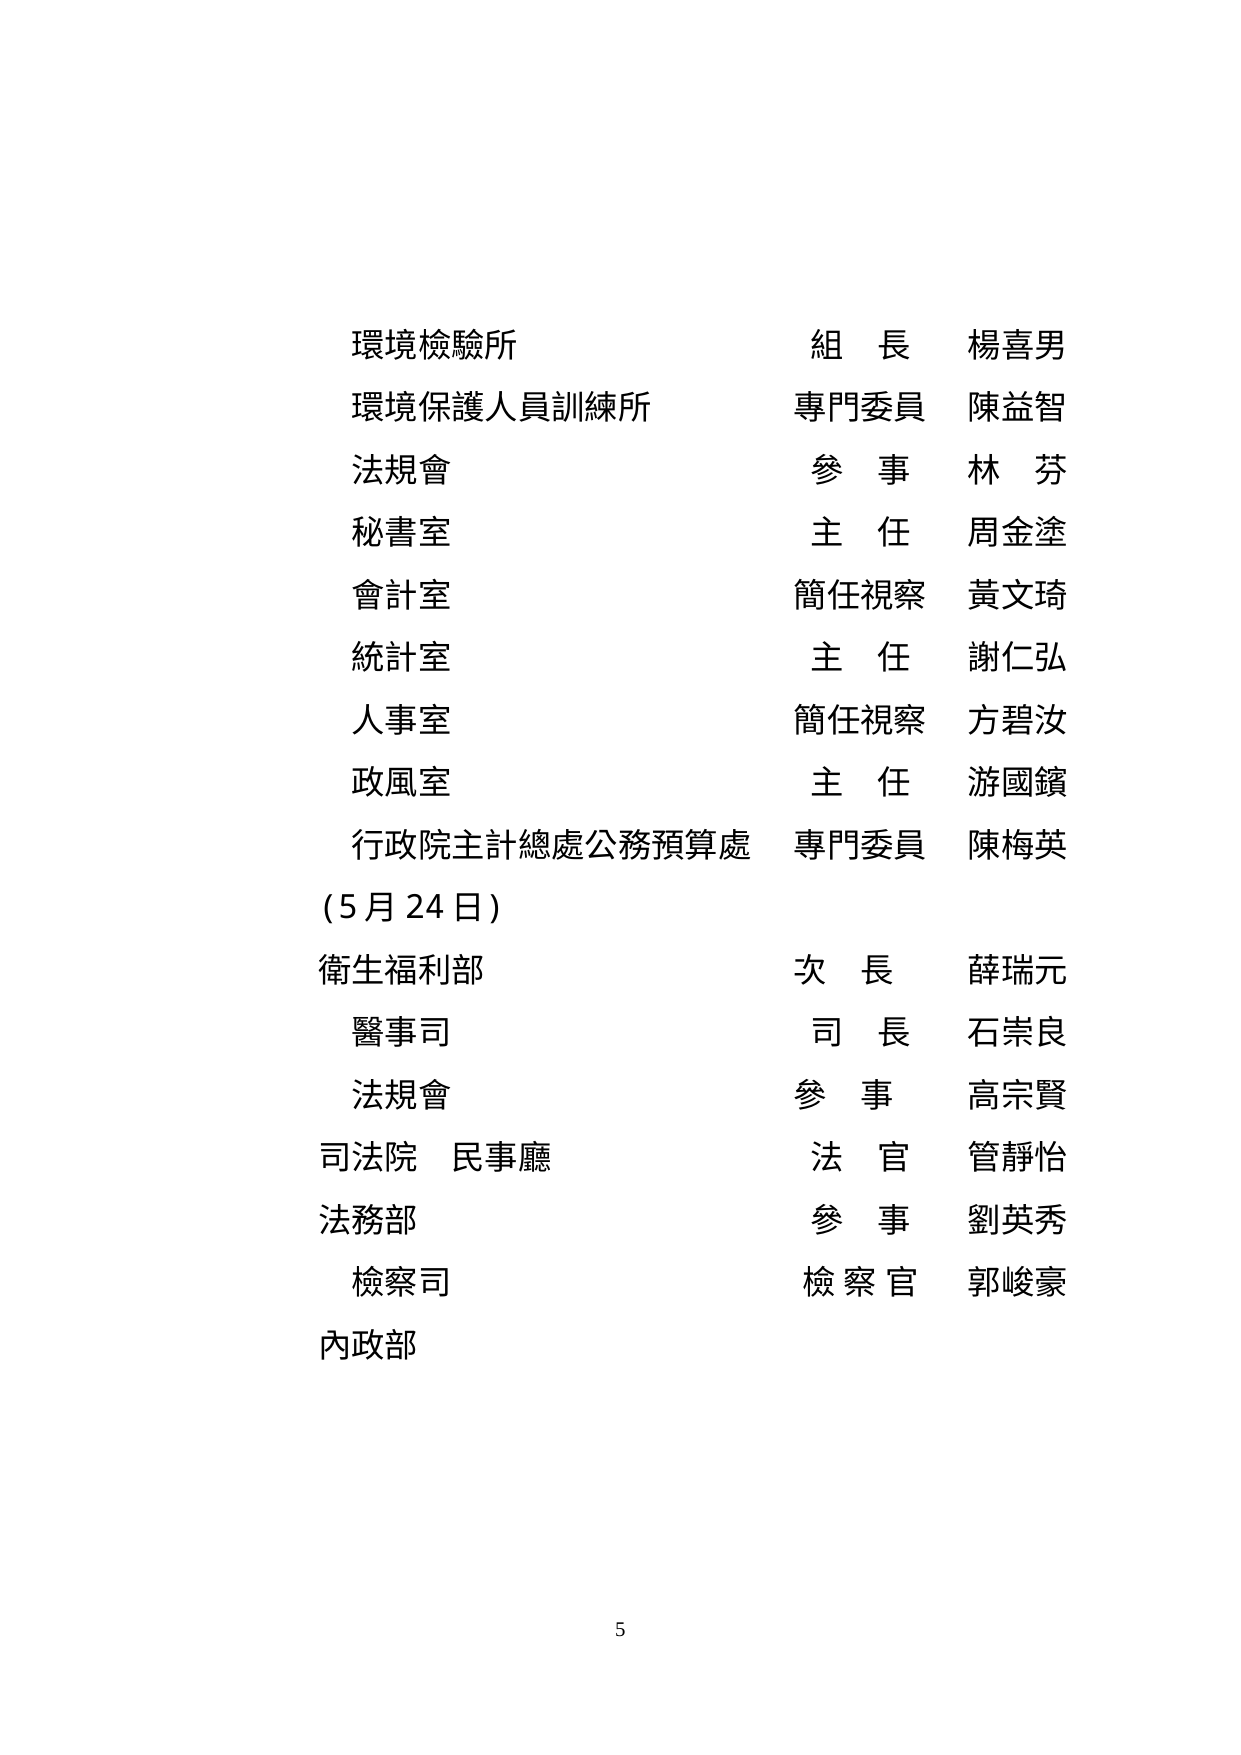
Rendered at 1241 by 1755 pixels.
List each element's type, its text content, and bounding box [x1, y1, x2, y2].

table_cell 林 芬 [956, 426, 1133, 488]
table_cell [115, 1301, 307, 1363]
table_cell 法務部 [307, 1176, 764, 1238]
table_cell 專門委員 [764, 801, 956, 863]
table_cell 參事 [764, 426, 956, 488]
table_cell 高宗賢 [956, 1051, 1133, 1113]
table_cell 法規會 [307, 1051, 764, 1113]
table_cell 內政部 [307, 1301, 764, 1363]
table_cell [115, 1176, 307, 1238]
table_cell 司長 [764, 989, 956, 1051]
table_cell 會計室 [307, 551, 764, 613]
table_cell 人事室 [307, 676, 764, 738]
table_cell 環境保護人員訓練所 [307, 364, 764, 426]
table_cell [956, 1301, 1133, 1363]
table_cell [115, 551, 307, 613]
table_cell 組長 [764, 301, 956, 363]
table_cell 陳益智 [956, 364, 1133, 426]
table_cell [956, 864, 1133, 926]
table_cell 簡任視察 [764, 551, 956, 613]
table_cell 次長 [764, 926, 956, 988]
table_cell 簡任視察 [764, 676, 956, 738]
table_cell 統計室 [307, 614, 764, 676]
table_cell 楊喜男 [956, 301, 1133, 363]
table_cell 專門委員 [764, 364, 956, 426]
table_cell [764, 1301, 956, 1363]
table_cell 檢察官 [764, 1239, 956, 1301]
table_cell [115, 801, 307, 863]
table_cell [764, 864, 956, 926]
table_cell [115, 989, 307, 1051]
table_cell 陳梅英 [956, 801, 1133, 863]
table_cell 劉英秀 [956, 1176, 1133, 1238]
table_cell 法規會 [307, 426, 764, 488]
table_cell 參事 [764, 1176, 956, 1238]
table_cell 方碧汝 [956, 676, 1133, 738]
table_cell 司法院 民事廳 [307, 1114, 764, 1176]
table_cell [115, 864, 307, 926]
table_cell [115, 614, 307, 676]
table_cell [115, 364, 307, 426]
table_cell 石崇良 [956, 989, 1133, 1051]
table_cell [115, 301, 307, 363]
table_cell [115, 426, 307, 488]
table_cell 薛瑞元 [956, 926, 1133, 988]
table_cell 醫事司 [307, 989, 764, 1051]
table_cell 參事 [764, 1051, 956, 1113]
table_cell [115, 739, 307, 801]
table_cell [115, 1114, 307, 1176]
table_cell [115, 676, 307, 738]
table_cell 政風室 [307, 739, 764, 801]
table_cell 黃文琦 [956, 551, 1133, 613]
table_cell 郭峻豪 [956, 1239, 1133, 1301]
table_cell [115, 489, 307, 551]
table_cell 秘書室 [307, 489, 764, 551]
table_cell [115, 926, 307, 988]
table_cell 主任 [764, 489, 956, 551]
table_cell [115, 1239, 307, 1301]
table_cell 檢察司 [307, 1239, 764, 1301]
table_cell 衛生福利部 [307, 926, 764, 988]
table_cell 游國鑌 [956, 739, 1133, 801]
table_cell 謝仁弘 [956, 614, 1133, 676]
table_cell 管靜怡 [956, 1114, 1133, 1176]
table_cell 主任 [764, 739, 956, 801]
table_cell 主任 [764, 614, 956, 676]
table_cell [115, 1051, 307, 1113]
table_cell 環境檢驗所 [307, 301, 764, 363]
table_cell 法官 [764, 1114, 956, 1176]
table_cell 行政院主計總處公務預算處 [307, 801, 764, 863]
table_cell 周金塗 [956, 489, 1133, 551]
table_cell (5月24日) [307, 864, 764, 926]
